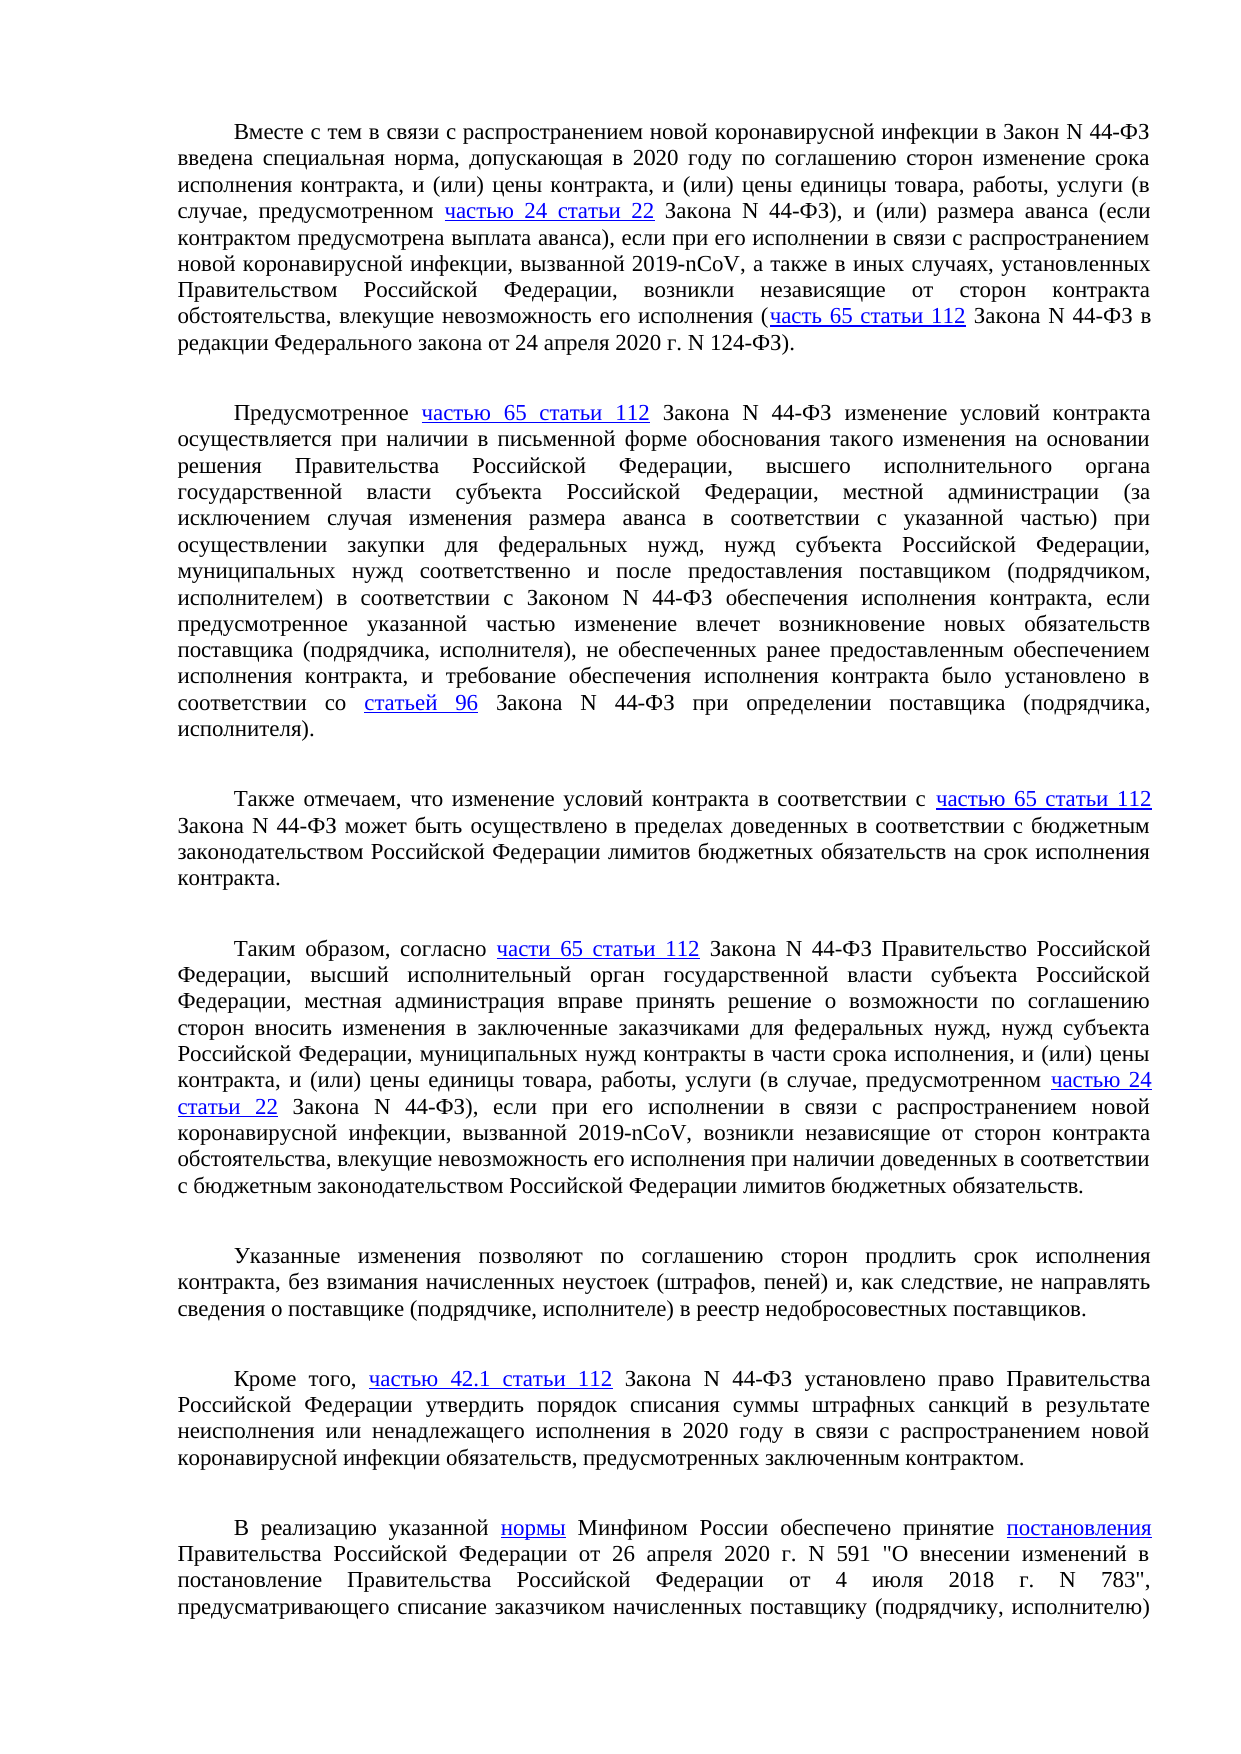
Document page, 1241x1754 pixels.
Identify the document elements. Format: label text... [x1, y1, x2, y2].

text Указанные изменения позволяют по соглашению сторон продлить срок исполнения контракта, без взимания начисленных неустоек (штрафов, пеней) и, как следствие, не направлять сведения о поставщике (подрядчике, исполнителе) в реестр недобросовестных поставщиков. [177, 1242, 1152, 1321]
text В реализацию указанной нормы Минфином России обеспечено принятие постановления Правительства Российской Федерации от 26 апреля 2020 г. N 591 "О внесении изменений в постановление Правительства Российской Федерации от 4 июля 2018 г. N 783", предусматривающего списание заказчиком начисленных поставщику (подрядчику, исполнителю) [177, 1514, 1152, 1619]
text Кроме того, частью 42.1 статьи 112 Закона N 44-ФЗ установлено право Правительства Российской Федерации утвердить порядок списания суммы штрафных санкций в результате неисполнения или ненадлежащего исполнения в 2020 году в связи с распространением новой коронавирусной инфекции обязательств, предусмотренных заключенным контрактом. [177, 1365, 1152, 1470]
text Предусмотренное частью 65 статьи 112 Закона N 44-ФЗ изменение условий контракта осуществляется при наличии в письменной форме обоснования такого изменения на основании решения Правительства Российской Федерации, высшего исполнительного органа государственной власти субъекта Российской Федерации, местной администрации (за исключением случая изменения размера аванса в соответствии с указанной частью) при осуществлении закупки для федеральных нужд, нужд субъекта Российской Федерации, муниципальных нужд соответственно и после предоставления поставщиком (подрядчиком, исполнителем) в соответствии с Законом N 44-ФЗ обеспечения исполнения контракта, если предусмотренное указанной частью изменение влечет возникновение новых обязательств поставщика (подрядчика, исполнителя), не обеспеченных ранее предоставленным обеспечением исполнения контракта, и требование обеспечения исполнения контракта было установлено в соответствии со статьей 96 Закона N 44-ФЗ при определении поставщика (подрядчика, исполнителя). [177, 399, 1152, 742]
text Также отмечаем, что изменение условий контракта в соответствии с частью 65 статьи 112 Закона N 44-ФЗ может быть осуществлено в пределах доведенных в соответствии с бюджетным законодательством Российской Федерации лимитов бюджетных обязательств на срок исполнения контракта. [177, 785, 1152, 891]
text Вместе с тем в связи с распространением новой коронавирусной инфекции в Закон N 44-ФЗ введена специальная норма, допускающая в 2020 году по соглашению сторон изменение срока исполнения контракта, и (или) цены контракта, и (или) цены единицы товара, работы, услуги (в случае, предусмотренном частью 24 статьи 22 Закона N 44-ФЗ), и (или) размера аванса (если контрактом предусмотрена выплата аванса), если при его исполнении в связи с распространением новой коронавирусной инфекции, вызванной 2019-nCoV, а также в иных случаях, установленных Правительством Российской Федерации, возникли независящие от сторон контракта обстоятельства, влекущие невозможность его исполнения (часть 65 статьи 112 Закона N 44-ФЗ в редакции Федерального закона от 24 апреля 2020 г. N 124-ФЗ). [177, 118, 1152, 355]
text Таким образом, согласно части 65 статьи 112 Закона N 44-ФЗ Правительство Российской Федерации, высший исполнительный орган государственной власти субъекта Российской Федерации, местная администрация вправе принять решение о возможности по соглашению сторон вносить изменения в заключенные заказчиками для федеральных нужд, нужд субъекта Российской Федерации, муниципальных нужд контракты в части срока исполнения, и (или) цены контракта, и (или) цены единицы товара, работы, услуги (в случае, предусмотренном частью 24 статьи 22 Закона N 44-ФЗ), если при его исполнении в связи с распространением новой коронавирусной инфекции, вызванной 2019-nCoV, возникли независящие от сторон контракта обстоятельства, влекущие невозможность его исполнения при наличии доведенных в соответствии с бюджетным законодательством Российской Федерации лимитов бюджетных обязательств. [177, 934, 1152, 1198]
